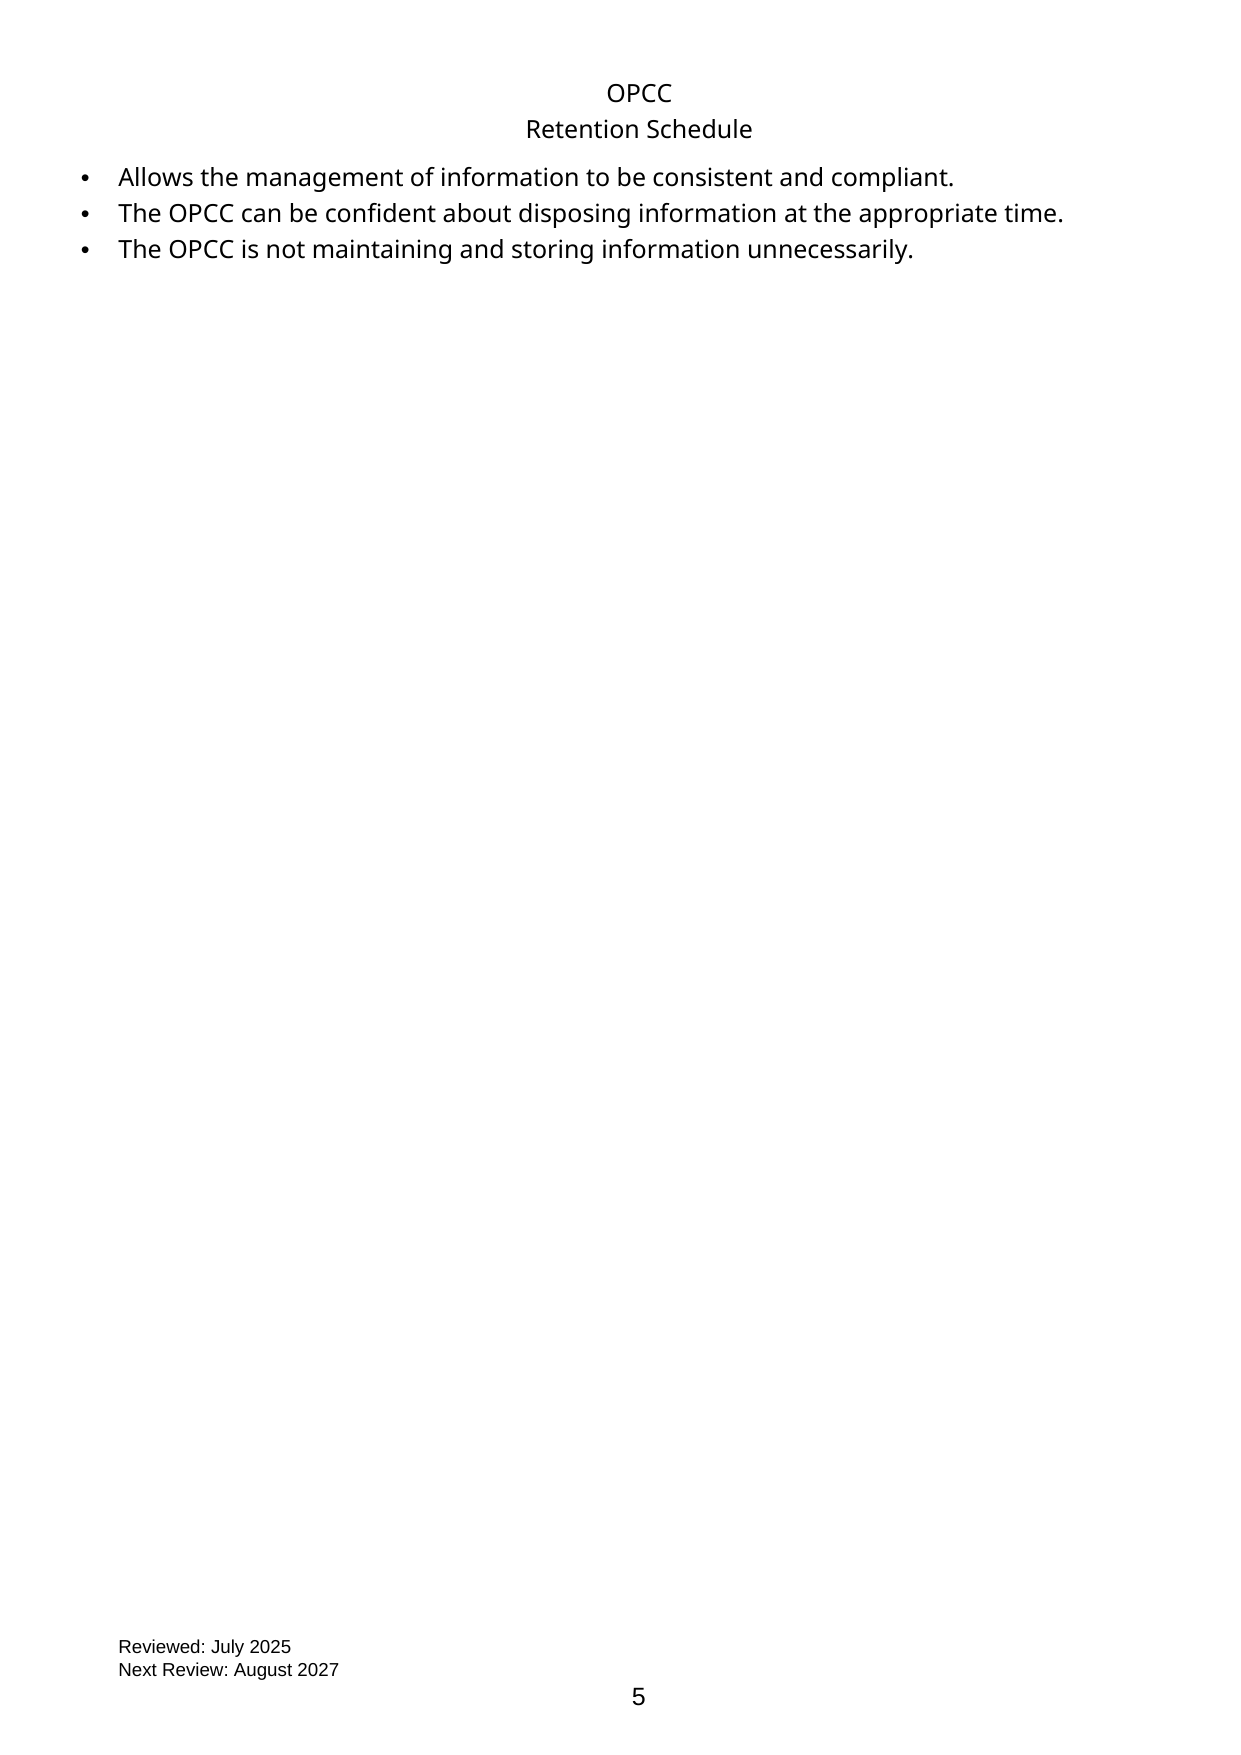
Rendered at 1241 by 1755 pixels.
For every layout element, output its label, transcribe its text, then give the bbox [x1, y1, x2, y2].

list Allows the management of information to be consistent and compliant. [81, 159, 1158, 193]
list The OPCC is not maintaining and storing information unnecessarily. [81, 232, 1158, 266]
list The OPCC can be confident about disposing information at the appropriate time. [81, 196, 1158, 230]
